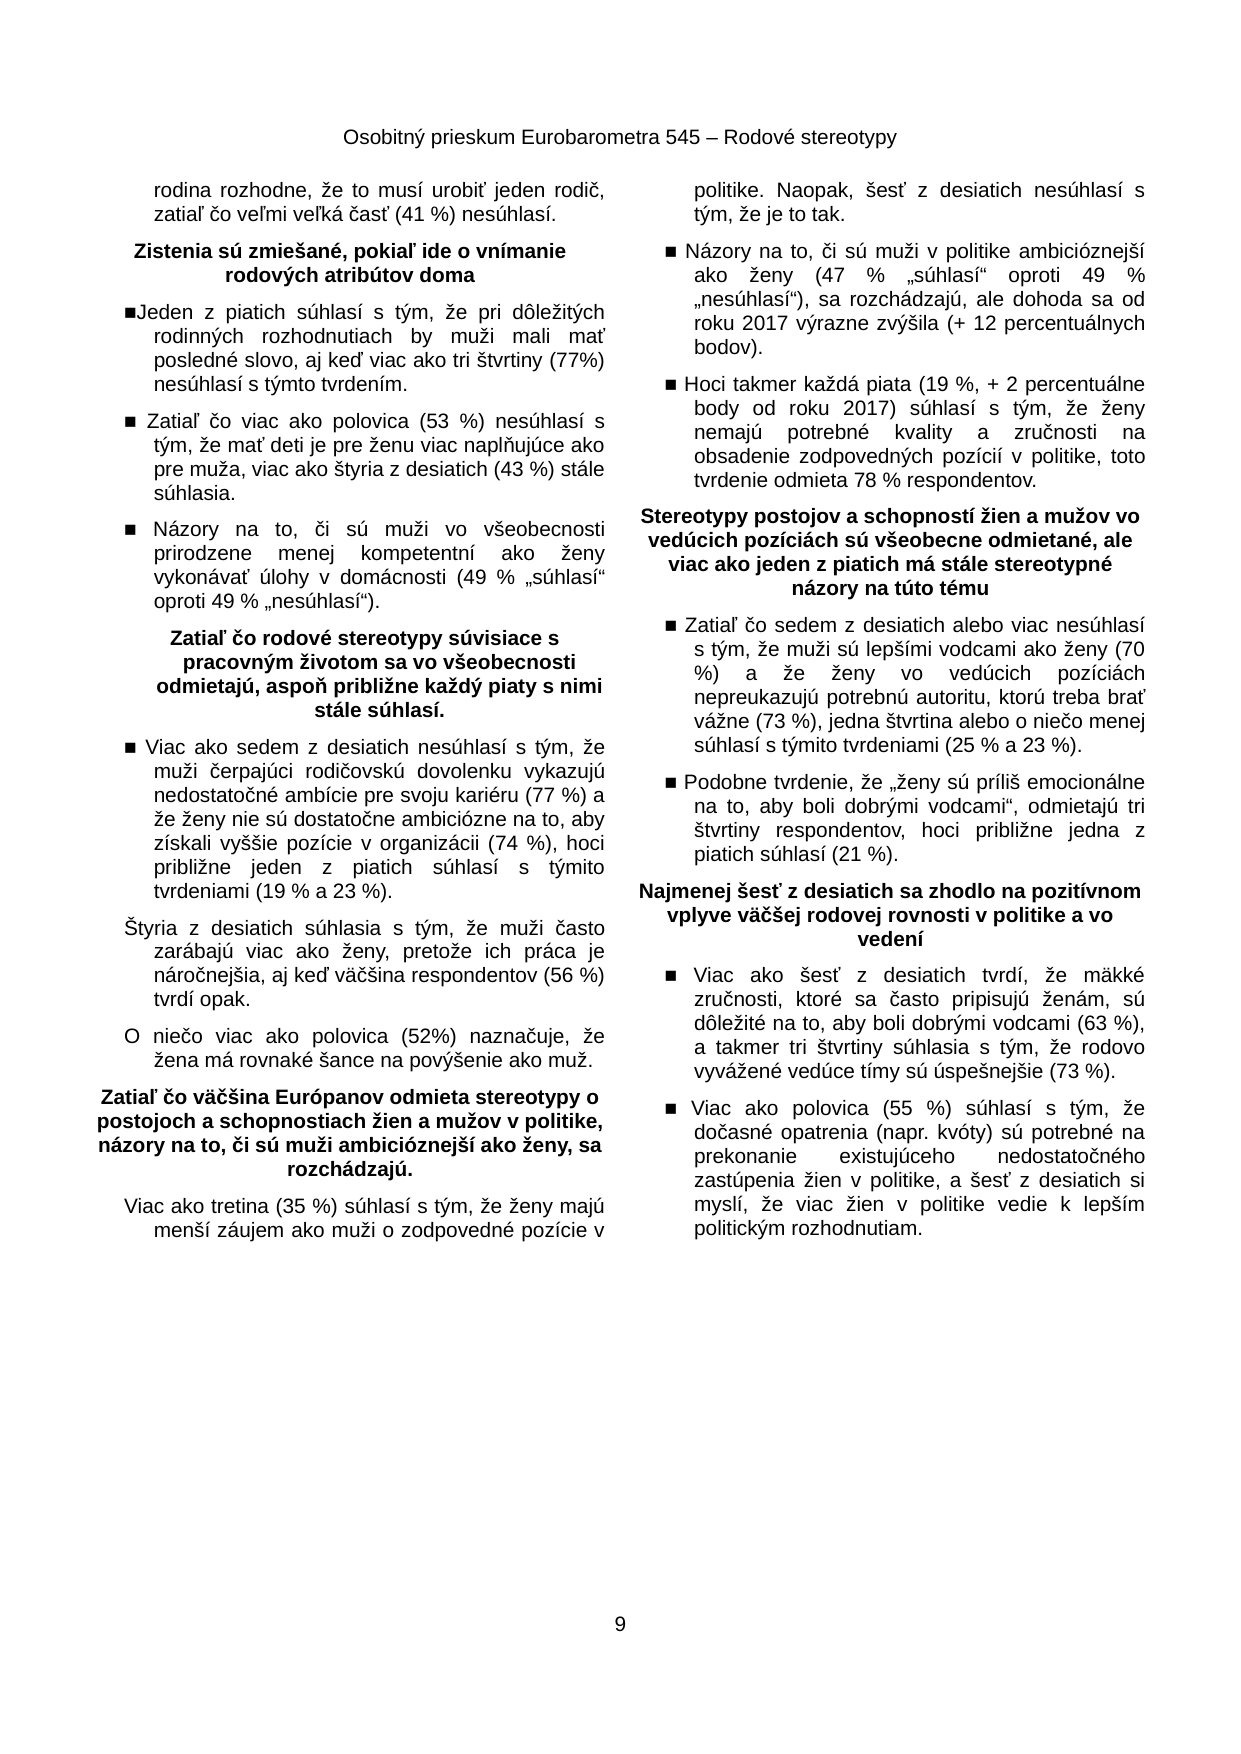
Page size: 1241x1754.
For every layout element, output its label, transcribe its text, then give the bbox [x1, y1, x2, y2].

text ■ Podobne tvrdenie, že „ženy sú príliš emocionálne na to, aby boli dobrými vodcami“, odmietajú tri štvrtiny respondentov, hoci približne jedna z piatich súhlasí (21 %). [664, 770, 1146, 866]
text ■ Názory na to, či sú muži vo všeobecnosti prirodzene menej kompetentní ako ženy vykonávať úlohy v domácnosti (49 % „súhlasí“ oproti 49 % „nesúhlasí“). [124, 517, 605, 613]
text Viac ako tretina (35 %) súhlasí s tým, že ženy majú menší záujem ako muži o zodpovedné pozície v [124, 1194, 605, 1242]
text ■ Hoci takmer každá piata (19 %, + 2 percentuálne body od roku 2017) súhlasí s tým, že ženy nemajú potrebné kvality a zručnosti na obsadenie zodpovedných pozícií v politike, toto tvrdenie odmieta 78 % respondentov. [664, 372, 1146, 491]
text ■ Zatiaľ čo sedem z desiatich alebo viac nesúhlasí s tým, že muži sú lepšími vodcami ako ženy (70 %) a že ženy vo vedúcich pozíciách nepreukazujú potrebnú autoritu, ktorú treba brať vážne (73 %), jedna štvrtina alebo o niečo menej súhlasí s týmito tvrdeniami (25 % a 23 %). [664, 613, 1146, 757]
text Najmenej šesť z desiatich sa zhodlo na pozitívnom vplyve väčšej rodovej rovnosti v politike a vo vedení [635, 878, 1146, 950]
text politike. Naopak, šesť z desiatich nesúhlasí s tým, že je to tak. [664, 178, 1146, 226]
text Zatiaľ čo väčšina Európanov odmieta stereotypy o postojoch a schopnostiach žien a mužov v politike, názory na to, či sú muži ambicióznejší ako ženy, sa rozchádzajú. [94, 1085, 605, 1181]
text ■ Viac ako polovica (55 %) súhlasí s tým, že dočasné opatrenia (napr. kvóty) sú potrebné na prekonanie existujúceho nedostatočného zastúpenia žien v politike, a šesť z desiatich si myslí, že viac žien v politike vedie k lepším politickým rozhodnutiam. [664, 1096, 1146, 1240]
text Zatiaľ čo rodové stereotypy súvisiace s pracovným životom sa vo všeobecnosti odmietajú, aspoň približne každý piaty s nimi stále súhlasí. [124, 626, 605, 722]
text O niečo viac ako polovica (52%) naznačuje, že žena má rovnaké šance na povýšenie ako muž. [124, 1024, 605, 1072]
text Štyria z desiatich súhlasia s tým, že muži často zarábajú viac ako ženy, pretože ich práca je náročnejšia, aj keď väčšina respondentov (56 %) tvrdí opak. [124, 915, 605, 1011]
text rodina rozhodne, že to musí urobiť jeden rodič, zatiaľ čo veľmi veľká časť (41 %) nesúhlasí. [124, 178, 605, 226]
text ■ Názory na to, či sú muži v politike ambicióznejší ako ženy (47 % „súhlasí“ oproti 49 % „nesúhlasí“), sa rozchádzajú, ale dohoda sa od roku 2017 výrazne zvýšila (+ 12 percentuálnych bodov). [664, 239, 1146, 359]
text ■Jeden z piatich súhlasí s tým, že pri dôležitých rodinných rozhodnutiach by muži mali mať posledné slovo, aj keď viac ako tri štvrtiny (77%) nesúhlasí s týmto tvrdením. [124, 300, 605, 396]
text ■ Viac ako sedem z desiatich nesúhlasí s tým, že muži čerpajúci rodičovskú dovolenku vykazujú nedostatočné ambície pre svoju kariéru (77 %) a že ženy nie sú dostatočne ambiciózne na to, aby získali vyššie pozície v organizácii (74 %), hoci približne jeden z piatich súhlasí s týmito tvrdeniami (19 % a 23 %). [124, 735, 605, 902]
text ■ Viac ako šesť z desiatich tvrdí, že mäkké zručnosti, ktoré sa často pripisujú ženám, sú dôležité na to, aby boli dobrými vodcami (63 %), a takmer tri štvrtiny súhlasia s tým, že rodovo vyvážené vedúce tímy sú úspešnejšie (73 %). [664, 963, 1146, 1083]
text Stereotypy postojov a schopností žien a mužov vo vedúcich pozíciách sú všeobecne odmietané, ale viac ako jeden z piatich má stále stereotypné názory na túto tému [635, 504, 1146, 600]
text ■ Zatiaľ čo viac ako polovica (53 %) nesúhlasí s tým, že mať deti je pre ženu viac naplňujúce ako pre muža, viac ako štyria z desiatich (43 %) stále súhlasia. [124, 408, 605, 504]
text Zistenia sú zmiešané, pokiaľ ide o vnímanie rodových atribútov doma [94, 239, 605, 287]
